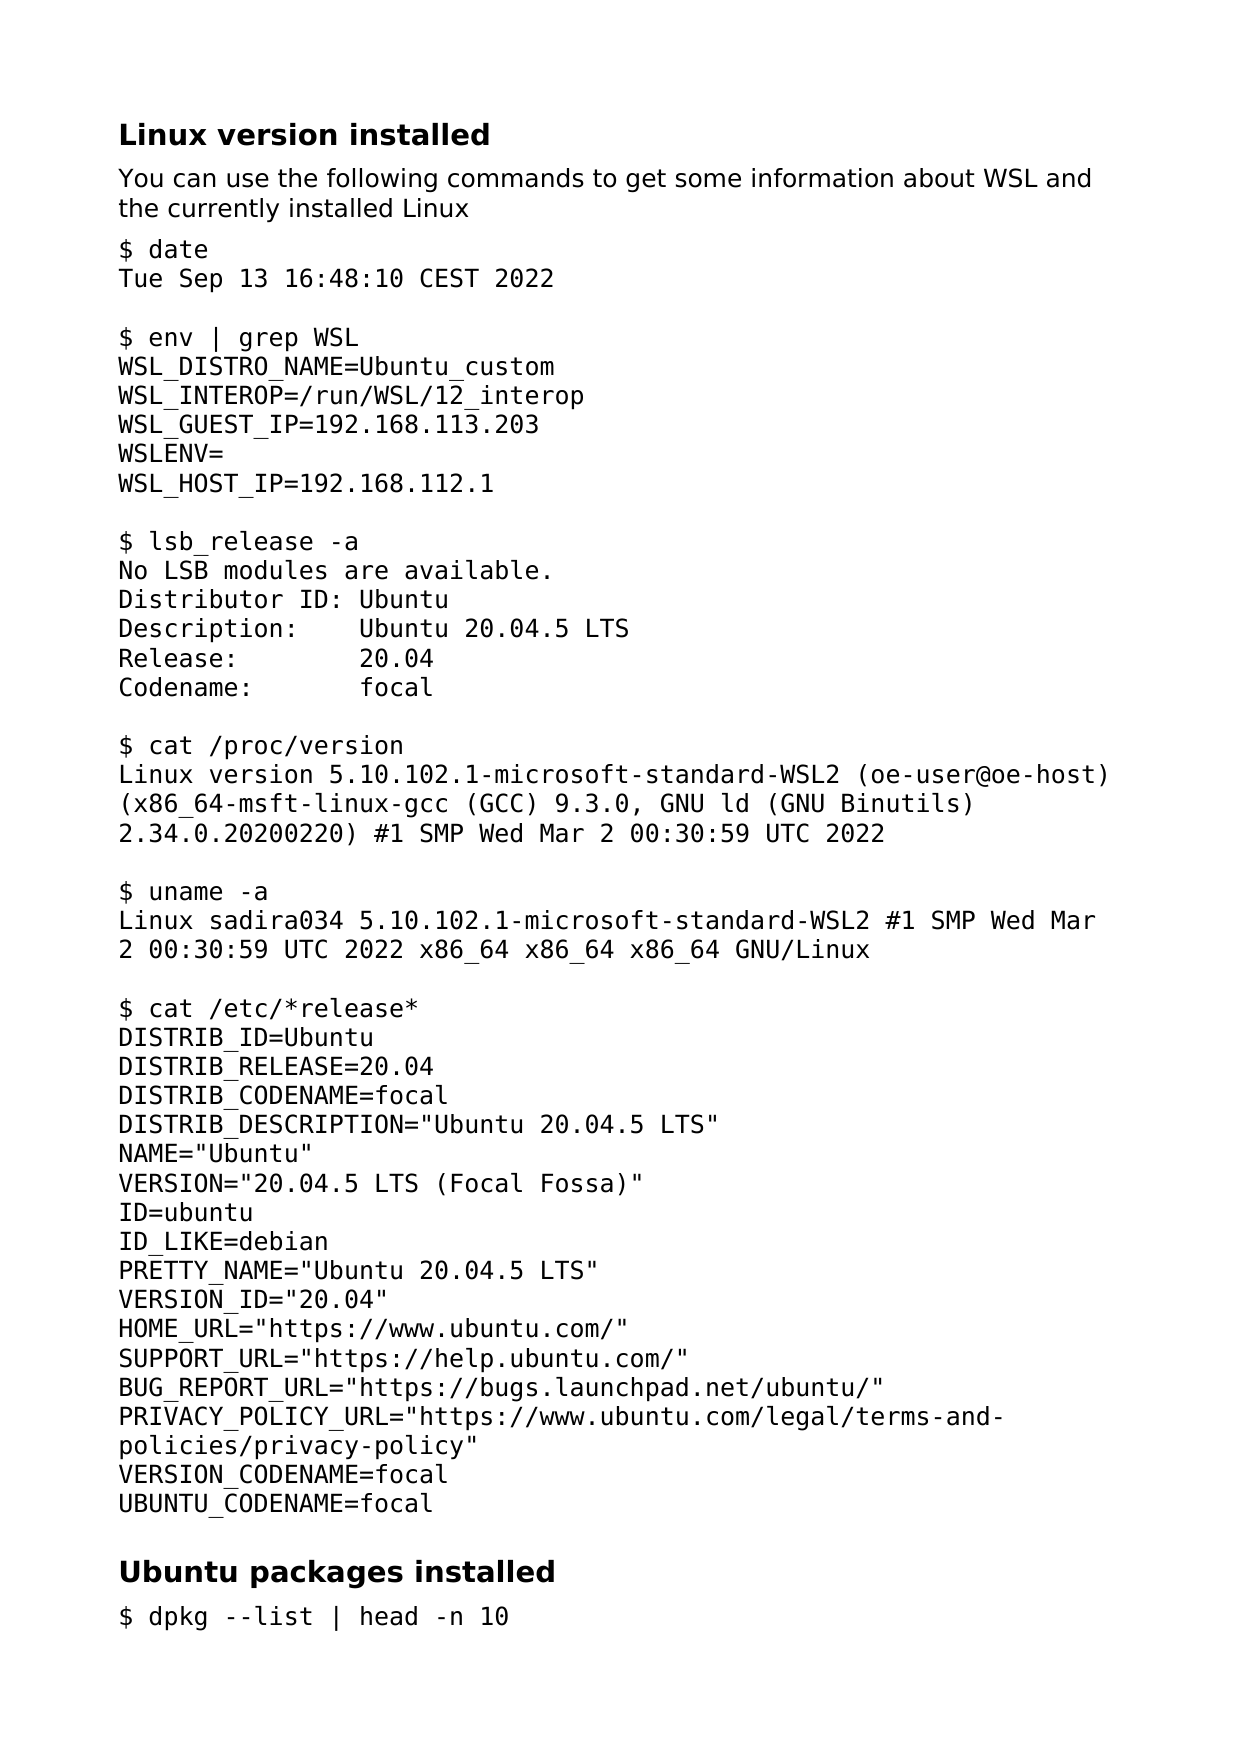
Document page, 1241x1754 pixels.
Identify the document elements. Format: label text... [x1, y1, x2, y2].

subtitle Ubuntu packages installed [118, 1556, 1122, 1589]
subtitle Linux version installed [118, 118, 1122, 152]
text $ dpkg --list | head -n 10 [118, 1602, 1122, 1631]
text $ date Tue Sep 13 16:48:10 CEST 2022 $ env | grep WSL WSL_DISTRO_NAME=Ubuntu_custom WSL_INTEROP=/run/WSL/12_interop WSL_GUEST_IP=192.168.113.203 WSLENV= WSL_HOST_IP=192.168.112.1 $ lsb_release -a No LSB modules are available. Distributor ID: Ubuntu Description: Ubuntu 20.04.5 LTS Release: 20.04 Codename: focal $ cat /proc/version Linux version 5.10.102.1-microsoft-standard-WSL2 (oe-user@oe-host) (x86_64-msft-linux-gcc (GCC) 9.3.0, GNU ld (GNU Binutils) 2.34.0.20200220) #1 SMP Wed Mar 2 00:30:59 UTC 2022 $ uname -a Linux sadira034 5.10.102.1-microsoft-standard-WSL2 #1 SMP Wed Mar 2 00:30:59 UTC 2022 x86_64 x86_64 x86_64 GNU/Linux $ cat /etc/*release* DISTRIB_ID=Ubuntu DISTRIB_RELEASE=20.04 DISTRIB_CODENAME=focal DISTRIB_DESCRIPTION="Ubuntu 20.04.5 LTS" NAME="Ubuntu" VERSION="20.04.5 LTS (Focal Fossa)" ID=ubuntu ID_LIKE=debian PRETTY_NAME="Ubuntu 20.04.5 LTS" VERSION_ID="20.04" HOME_URL="https://www.ubuntu.com/" SUPPORT_URL="https://help.ubuntu.com/" BUG_REPORT_URL="https://bugs.launchpad.net/ubuntu/" PRIVACY_POLICY_URL="https://www.ubuntu.com/legal/terms-and-policies/privacy-policy" VERSION_CODENAME=focal UBUNTU_CODENAME=focal [118, 235, 1122, 1519]
text You can use the following commands to get some information about WSL and the currently installed Linux [118, 164, 1122, 223]
